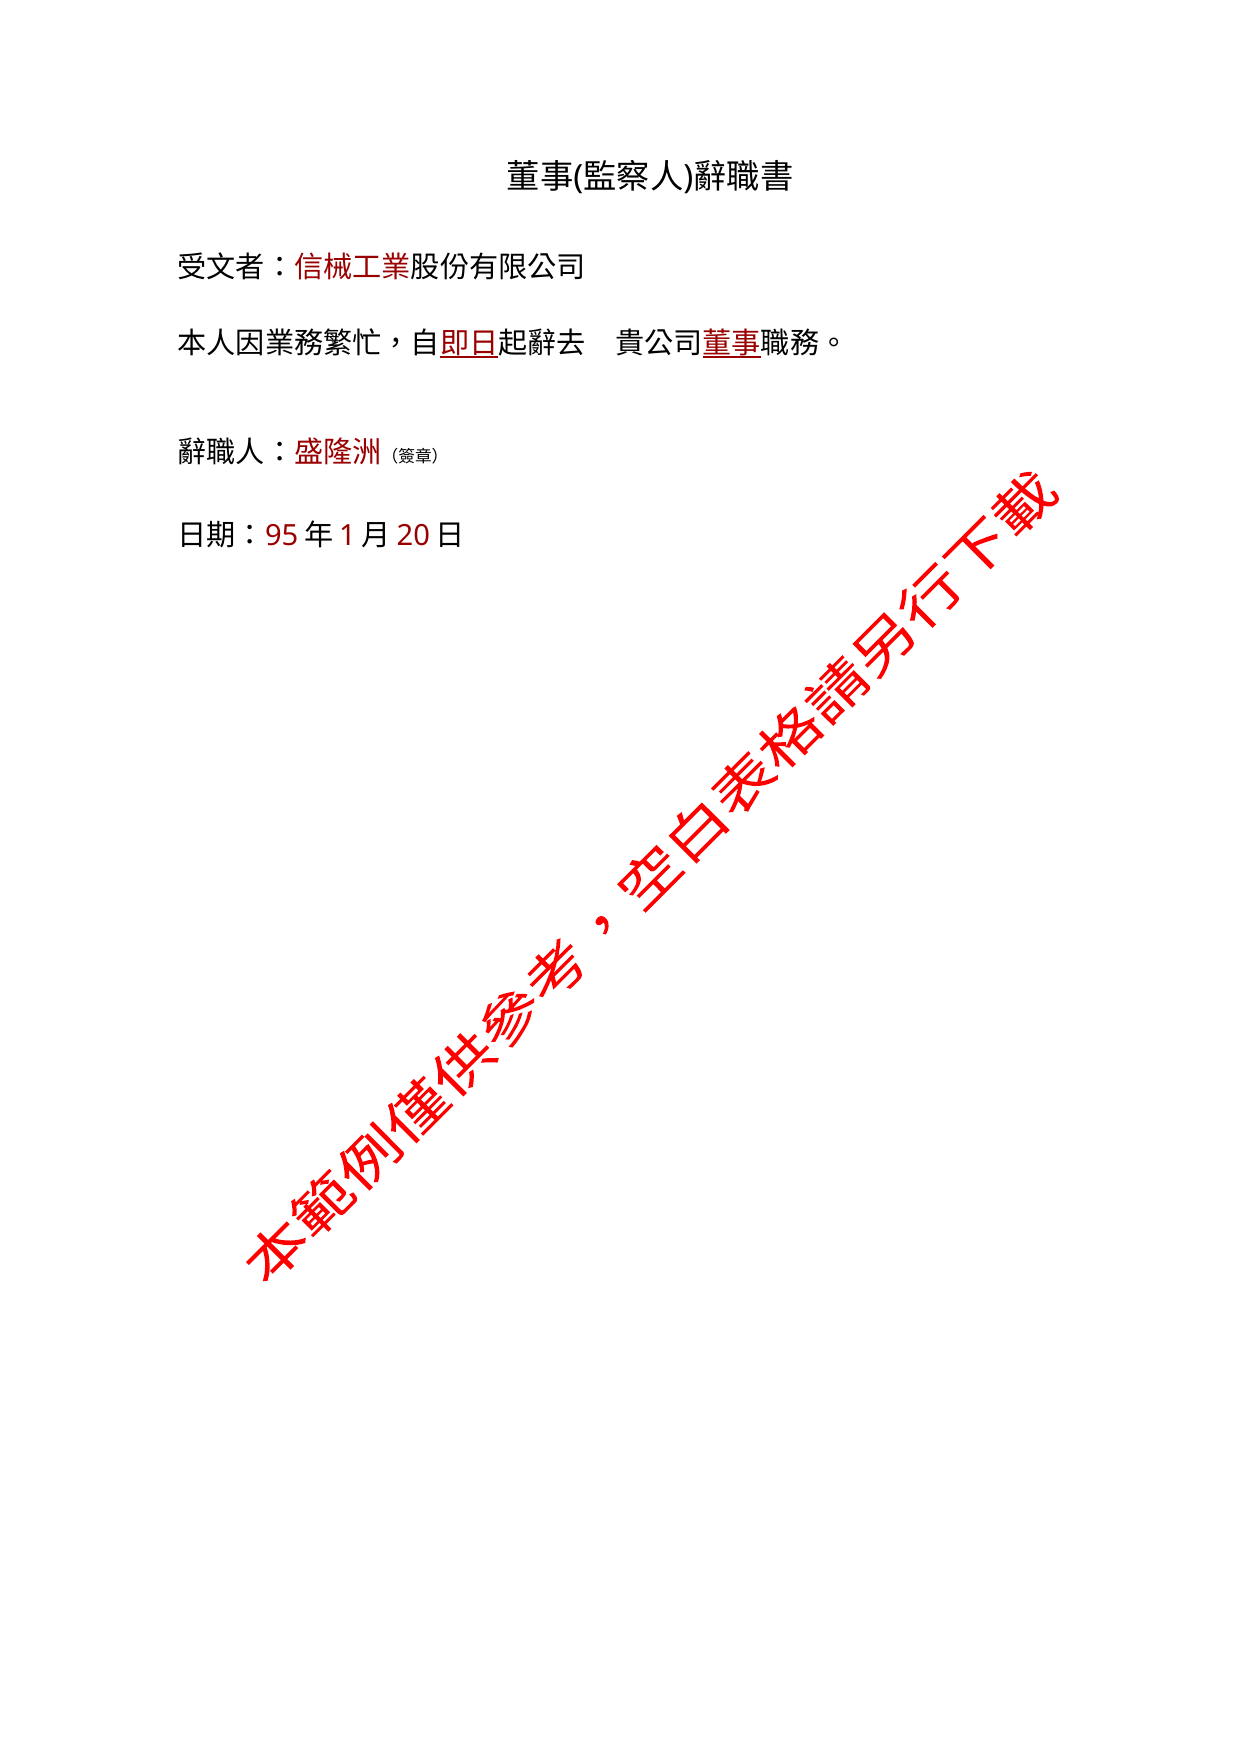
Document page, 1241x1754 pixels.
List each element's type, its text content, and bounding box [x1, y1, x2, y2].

text 受文者：信械工業股份有限公司 [177, 244, 1122, 286]
text 辭職人：盛隆洲（簽章） [177, 429, 1122, 471]
text 本人因業務繁忙，自即日起辭去 貴公司董事職務。 [177, 320, 1122, 362]
text 董事(監察人)辭職書 [177, 150, 1122, 198]
text 日期：95年1月20日 [177, 511, 1122, 553]
